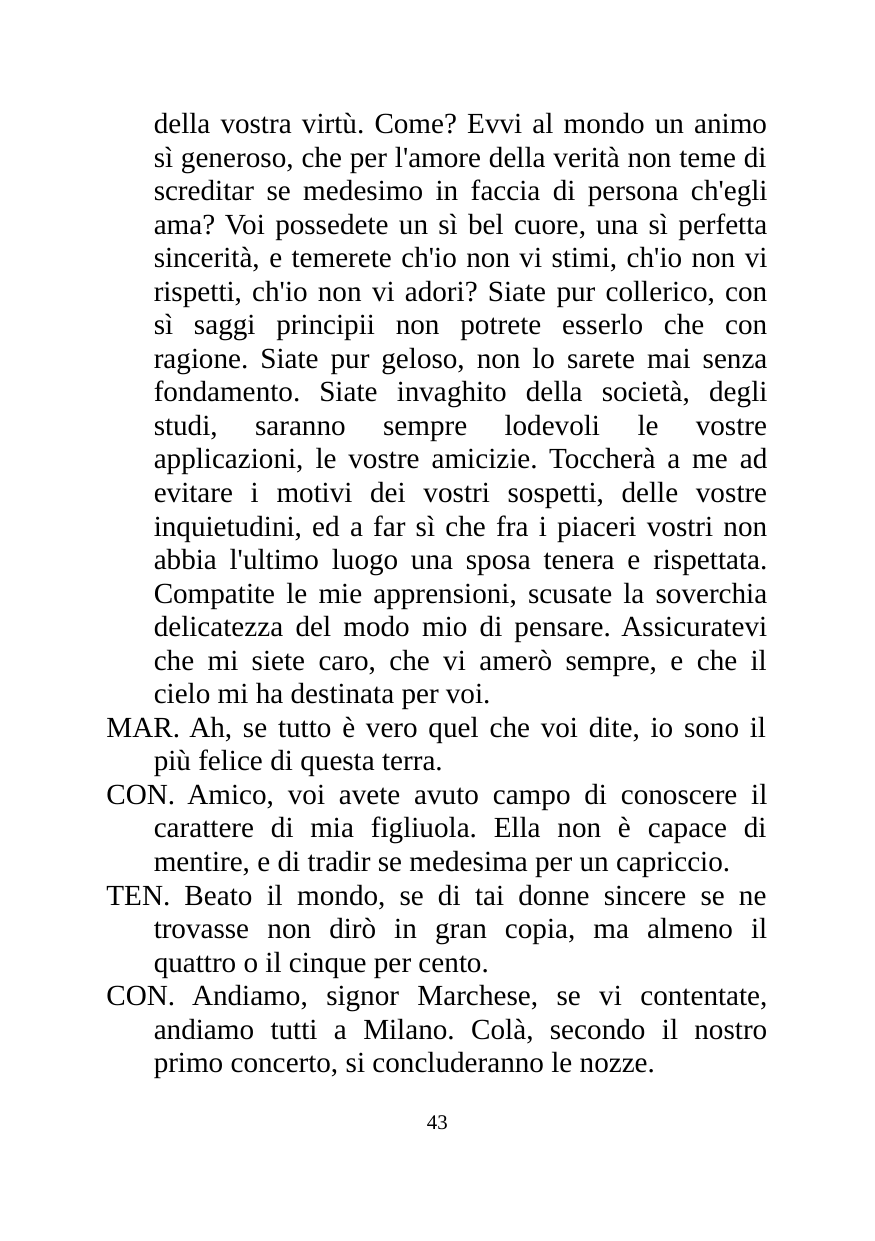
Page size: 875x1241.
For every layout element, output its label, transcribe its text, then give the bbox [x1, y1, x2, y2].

text CON. Amico, voi avete avuto campo di conoscere il carattere di mia figliuola. Ella non è capace di mentire, e di tradir se medesima per un capriccio. [106, 777, 768, 878]
text CON. Andiamo, signor Marchese, se vi contentate, andiamo tutti a Milano. Colà, secondo il nostro primo concerto, si concluderanno le nozze. [106, 978, 768, 1079]
text MAR. Ah, se tutto è vero quel che voi dite, io sono il più felice di questa terra. [106, 710, 768, 777]
text della vostra virtù. Come? Evvi al mondo un animo sì generoso, che per l'amore della verità non teme di screditar se medesimo in faccia di persona ch'egli ama? Voi possedete un sì bel cuore, una sì perfetta sincerità, e temerete ch'io non vi stimi, ch'io non vi rispetti, ch'io non vi adori? Siate pur collerico, con sì saggi principii non potrete esserlo che con ragione. Siate pur geloso, non lo sarete mai senza fondamento. Siate invaghito della società, degli studi, saranno sempre lodevoli le vostre applicazioni, le vostre amicizie. Toccherà a me ad evitare i motivi dei vostri sospetti, delle vostre inquietudini, ed a far sì che fra i piaceri vostri non abbia l'ultimo luogo una sposa tenera e rispettata. Compatite le mie apprensioni, scusate la soverchia delicatezza del modo mio di pensare. Assicuratevi che mi siete caro, che vi amerò sempre, e che il cielo mi ha destinata per voi. [106, 106, 768, 710]
text TEN. Beato il mondo, se di tai donne sincere se ne trovasse non dirò in gran copia, ma almeno il quattro o il cinque per cento. [106, 878, 768, 978]
